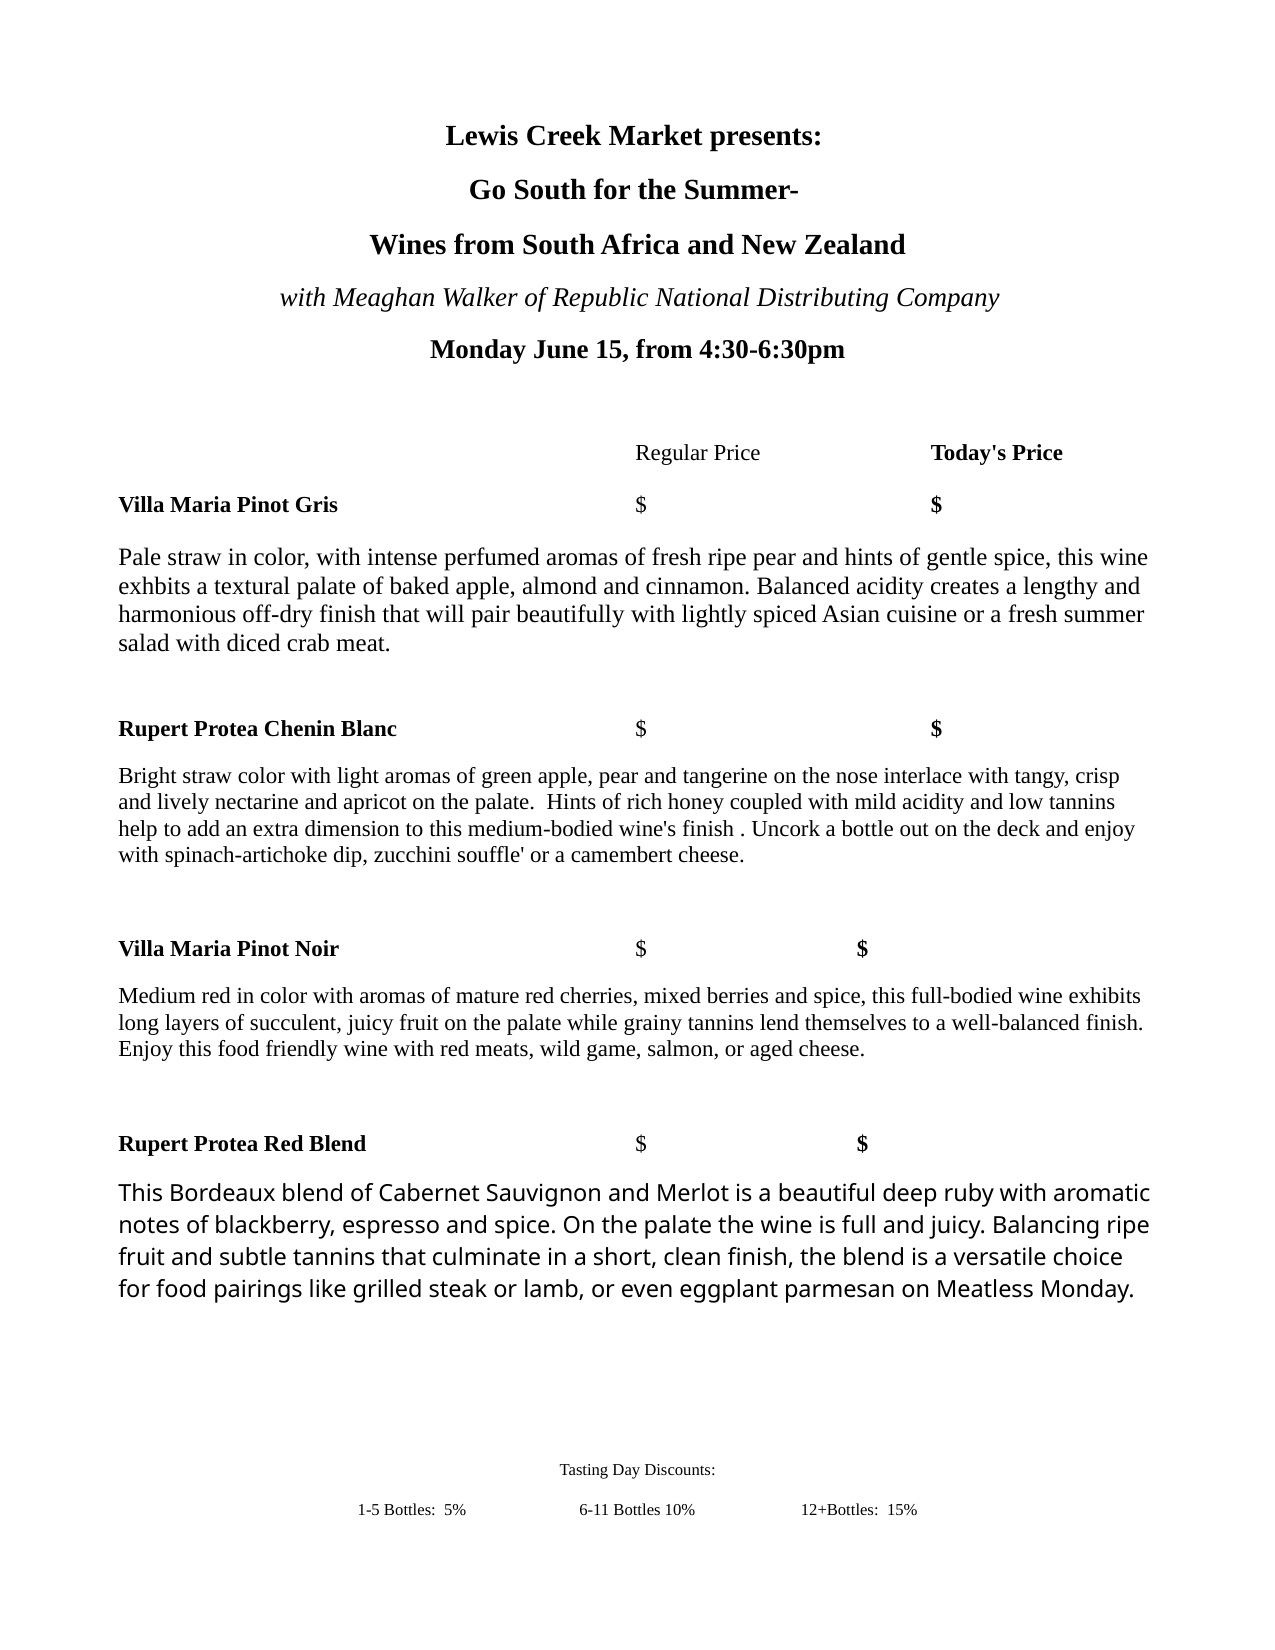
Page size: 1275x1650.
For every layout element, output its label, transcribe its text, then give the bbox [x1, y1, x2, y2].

text Rupert Protea Red Blend $ $ [118, 1129, 1157, 1156]
text Bright straw color with light aromas of green apple, pear and tangerine on the nose interlace with tangy, crisp and lively nectarine and apricot on the palate. Hints of rich honey coupled with mild acidity and low tannins help to add an extra dimension to this medium-bodied wine's finish . Uncork a bottle out on the deck and enjoy with spinach-artichoke dip, zucchini souffle' or a camembert cheese. [118, 762, 1157, 867]
text Pale straw in color, with intense perfumed aromas of fresh ripe pear and hints of gentle spice, this wine exhbits a textural palate of baked apple, almond and cinnamon. Balanced acidity creates a lengthy and harmonious off-dry finish that will pair beautifully with lightly spiced Asian cuisine or a fresh summer salad with diced crab meat. [118, 542, 1157, 657]
text Monday June 15, from 4:30-6:30pm [118, 333, 1157, 364]
text Rupert Protea Chenin Blanc $ $ [118, 715, 1157, 741]
text Villa Maria Pinot Noir $ $ [118, 935, 1157, 962]
text Lewis Creek Market presents: [118, 118, 1157, 152]
text This Bordeaux blend of Cabernet Sauvignon and Merlot is a beautiful deep ruby with aromatic notes of blackberry, espresso and spice. On the palate the wine is full and juicy. Balancing ripe fruit and subtle tannins that culminate in a short, clean finish, the blend is a versatile choice for food pairings like grilled steak or lamb, or even eggplant parmesan on Meatless Monday. [118, 1177, 1157, 1305]
text Go South for the Summer- [118, 172, 1157, 206]
text Tasting Day Discounts: [118, 1460, 1157, 1479]
text Regular Price Today's Price [118, 437, 1157, 466]
text with Meaghan Walker of Republic National Distributing Company [118, 281, 1157, 312]
text Wines from South Africa and New Zealand [118, 227, 1157, 260]
text Villa Maria Pinot Gris $ $ [118, 491, 1157, 517]
text 1-5 Bottles: 5% 6-11 Bottles 10% 12+Bottles: 15% [118, 1500, 1157, 1519]
text Medium red in color with aromas of mature red cherries, mixed berries and spice, this full-bodied wine exhibits long layers of succulent, juicy fruit on the palate while grainy tannins lend themselves to a well-balanced finish. Enjoy this food friendly wine with red meats, wild game, salmon, or aged cheese. [118, 982, 1157, 1062]
